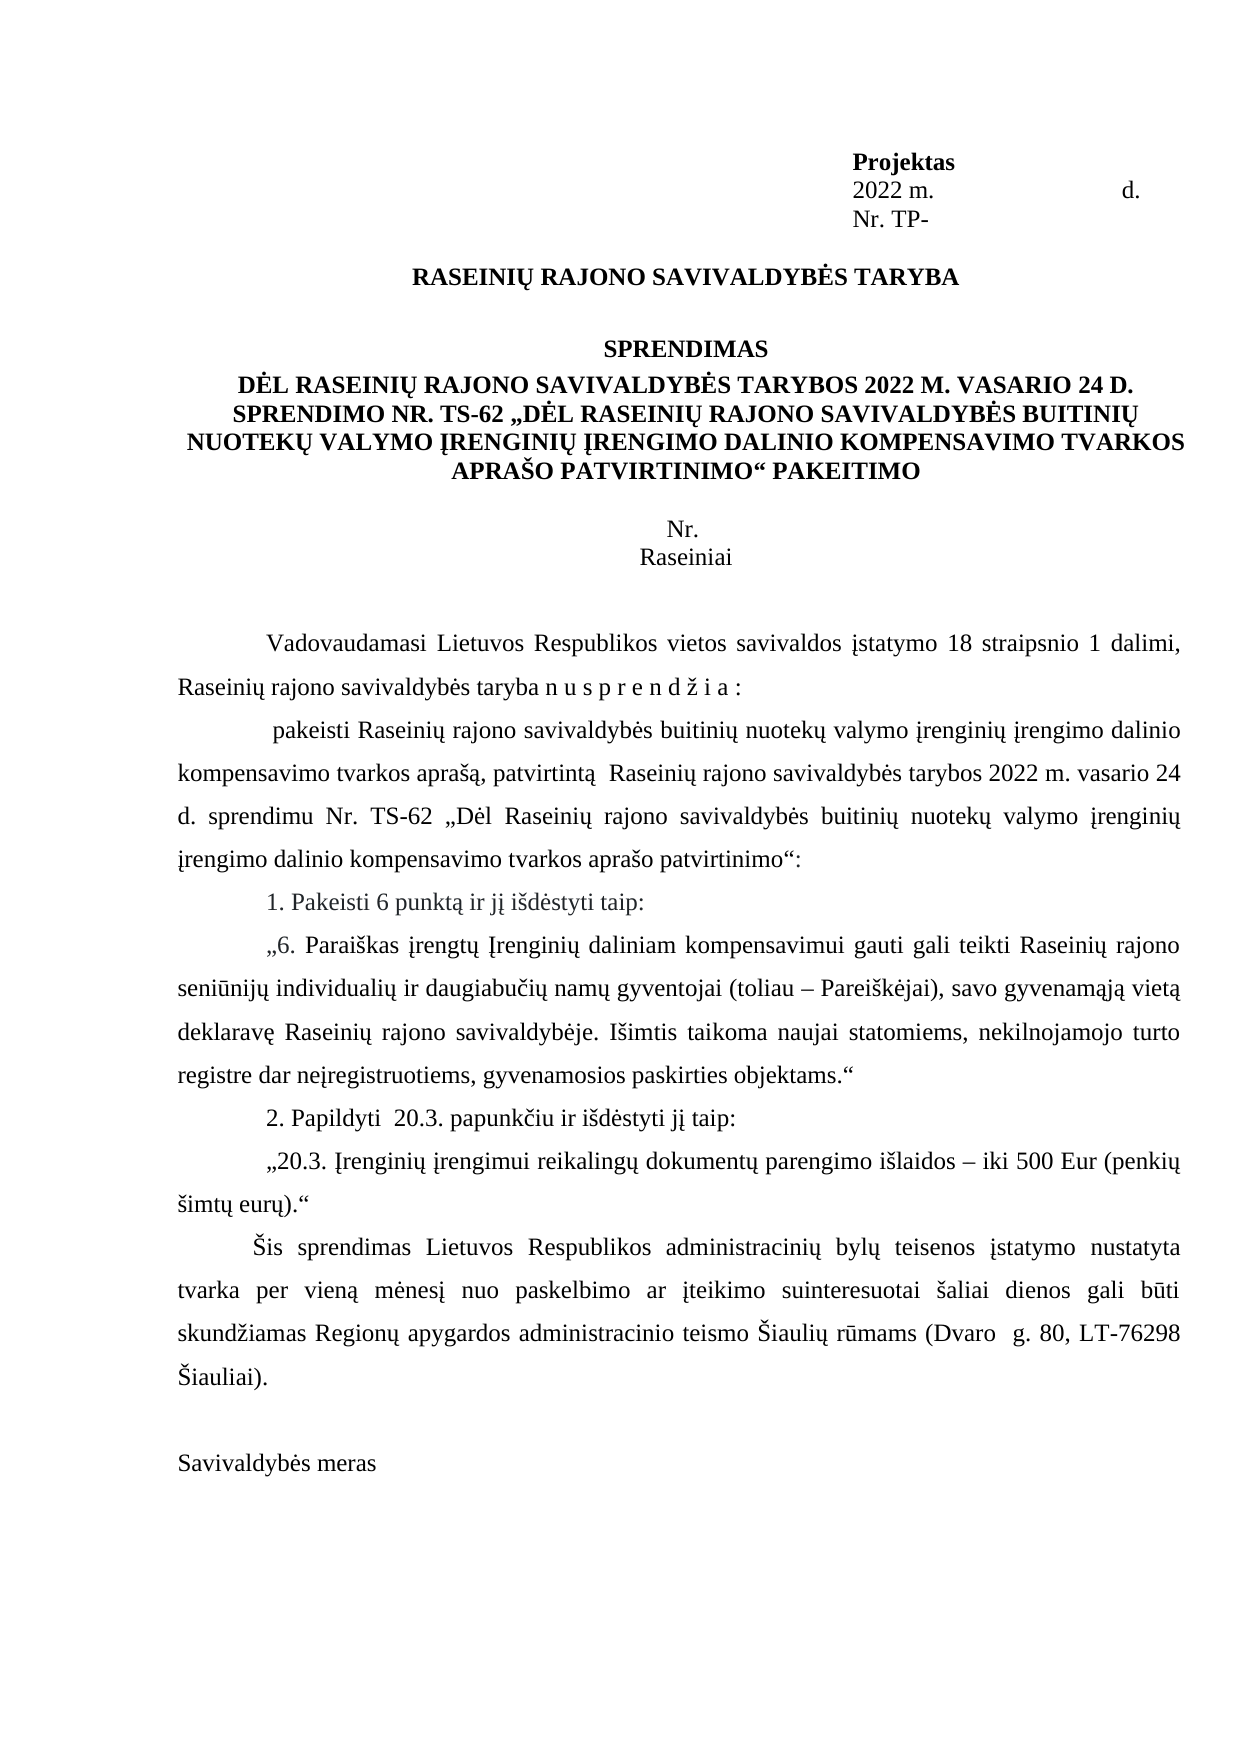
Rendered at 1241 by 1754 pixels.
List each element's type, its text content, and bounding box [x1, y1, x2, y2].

table_header RASEINIŲ RAJONO SAVIVALDYBĖS TARYBA [177, 262, 1194, 334]
text 2022 m. d. [177, 176, 1181, 204]
text Savivaldybės meras [177, 1448, 1181, 1477]
text pakeisti Raseinių rajono savivaldybės buitinių nuotekų valymo įrenginių įrengimo dalinio kompensavimo tvarkos aprašą, patvirtintą Raseinių rajono savivaldybės tarybos 2022 m. vasario 24 d. sprendimu Nr. TS-62 „Dėl Raseinių rajono savivaldybės buitinių nuotekų valymo įrenginių įrengimo dalinio kompensavimo tvarkos aprašo patvirtinimo“: [177, 715, 1181, 873]
text 2. Papildyti 20.3. papunkčiu ir išdėstyti jį taip: [177, 1103, 1181, 1132]
text „6. Paraiškas įrengtų Įrenginių daliniam kompensavimui gauti gali teikti Raseinių rajono seniūnijų individualių ir daugiabučių namų gyventojai (toliau – Pareiškėjai), savo gyvenamąją vietą deklaravę Raseinių rajono savivaldybėje. Išimtis taikoma naujai statomiems, nekilnojamojo turto registre dar neįregistruotiems, gyvenamosios paskirties objektams.“ [177, 930, 1181, 1088]
table_cell Dėl raseinių rajono savivaldybės tarybos 2022 m. VASARIO 24 d. sprendimo Nr. TS-62 „DĖL RASEINIŲ RAJONO SAVIVALDYBĖS BUITINIŲ NUOTEKŲ VALYMO ĮRENGINIŲ ĮRENGIMO DALINIO KOMPENSAVIMO TVARKOS APRAŠO PATVIRTINIMO“ pakeitimo [177, 370, 1194, 485]
table_cell SPRENDIMAS [177, 335, 1194, 370]
text „20.3. Įrenginių įrengimui reikalingų dokumentų parengimo išlaidos – iki 500 Eur (penkių šimtų eurų).“ [177, 1146, 1181, 1218]
text Vadovaudamasi Lietuvos Respublikos vietos savivaldos įstatymo 18 straipsnio 1 dalimi, Raseinių rajono savivaldybės taryba n u s p r e n d ž i a : [177, 628, 1181, 700]
table_cell Nr. Raseiniai [177, 485, 1194, 585]
text Nr. TP- [177, 204, 1181, 233]
text Projektas [177, 147, 1181, 176]
text 1. Pakeisti 6 punktą ir jį išdėstyti taip: [177, 887, 1181, 916]
text Šis sprendimas Lietuvos Respublikos administracinių bylų teisenos įstatymo nustatyta tvarka per vieną mėnesį nuo paskelbimo ar įteikimo suinteresuotai šaliai dienos gali būti skundžiamas Regionų apygardos administracinio teismo Šiaulių rūmams (Dvaro g. 80, LT-76298 Šiauliai). [177, 1232, 1181, 1390]
